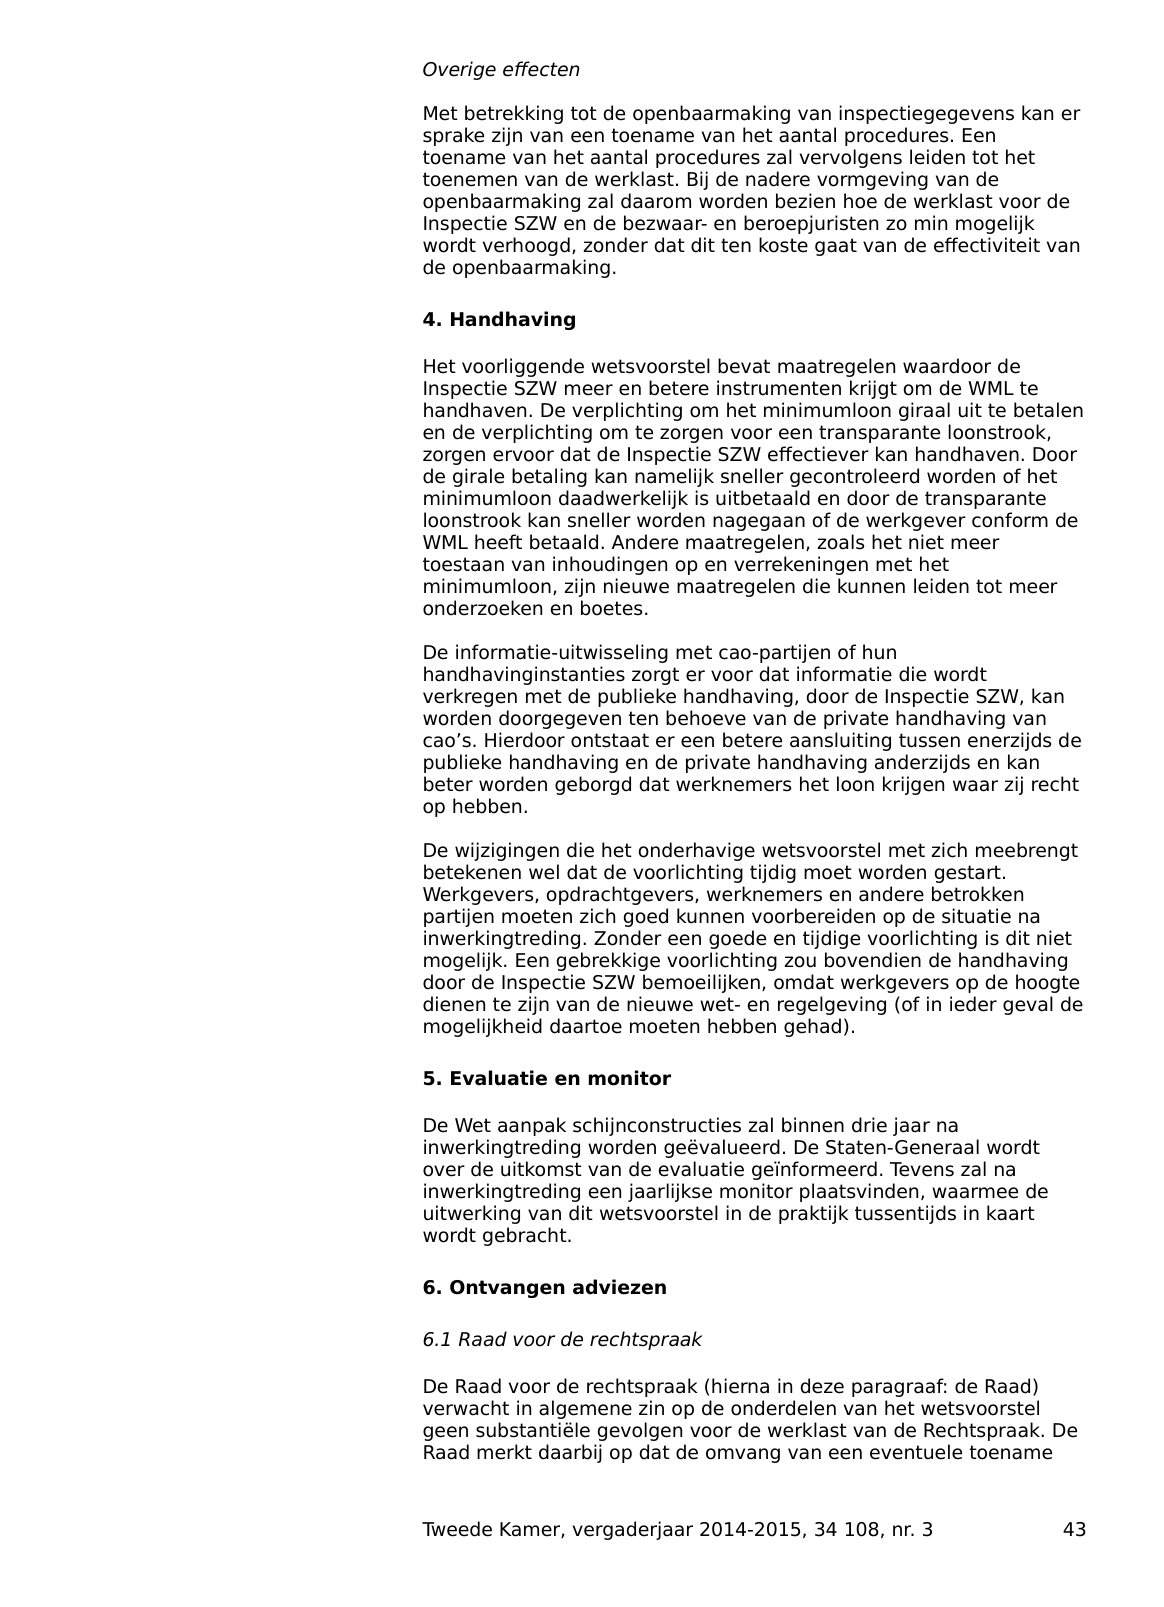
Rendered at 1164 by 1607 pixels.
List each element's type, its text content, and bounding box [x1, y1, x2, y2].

subtitle 5. Evaluatie en monitor [422, 1068, 1087, 1090]
text De informatie-uitwisseling met cao-partijen of hun handhavinginstanties zorgt er voor dat informatie die wordt verkregen met de publieke handhaving, door de Inspectie SZW, kan worden doorgegeven ten behoeve van de private handhaving van cao’s. Hierdoor ontstaat er een betere aansluiting tussen enerzijds de publieke handhaving en de private handhaving anderzijds en kan beter worden geborgd dat werknemers het loon krijgen waar zij recht op hebben. [422, 642, 1087, 818]
subtitle 6.1 Raad voor de rechtspraak [422, 1329, 1087, 1351]
text De Wet aanpak schijnconstructies zal binnen drie jaar na inwerkingtreding worden geëvalueerd. De Staten-Generaal wordt over de uitkomst van de evaluatie geïnformeerd. Tevens zal na inwerkingtreding een jaarlijkse monitor plaatsvinden, waarmee de uitwerking van dit wetsvoorstel in de praktijk tussentijds in kaart wordt gebracht. [422, 1115, 1087, 1247]
subtitle Overige effecten [422, 59, 1087, 81]
subtitle 4. Handhaving [422, 309, 1087, 331]
text Met betrekking tot de openbaarmaking van inspectiegegevens kan er sprake zijn van een toename van het aantal procedures. Een toename van het aantal procedures zal vervolgens leiden tot het toenemen van de werklast. Bij de nadere vormgeving van de openbaarmaking zal daarom worden bezien hoe de werklast voor de Inspectie SZW en de bezwaar- en beroepjuristen zo min mogelijk wordt verhoogd, zonder dat dit ten koste gaat van de effectiviteit van de openbaarmaking. [422, 103, 1087, 279]
text Het voorliggende wetsvoorstel bevat maatregelen waardoor de Inspectie SZW meer en betere instrumenten krijgt om de WML te handhaven. De verplichting om het minimumloon giraal uit te betalen en de verplichting om te zorgen voor een transparante loonstrook, zorgen ervoor dat de Inspectie SZW effectiever kan handhaven. Door de girale betaling kan namelijk sneller gecontroleerd worden of het minimumloon daadwerkelijk is uitbetaald en door de transparante loonstrook kan sneller worden nagegaan of de werkgever conform de WML heeft betaald. Andere maatregelen, zoals het niet meer toestaan van inhoudingen op en verrekeningen met het minimumloon, zijn nieuwe maatregelen die kunnen leiden tot meer onderzoeken en boetes. [422, 356, 1087, 620]
text De wijzigingen die het onderhavige wetsvoorstel met zich meebrengt betekenen wel dat de voorlichting tijdig moet worden gestart. Werkgevers, opdrachtgevers, werknemers en andere betrokken partijen moeten zich goed kunnen voorbereiden op de situatie na inwerkingtreding. Zonder een goede en tijdige voorlichting is dit niet mogelijk. Een gebrekkige voorlichting zou bovendien de handhaving door de Inspectie SZW bemoeilijken, omdat werkgevers op de hoogte dienen te zijn van de nieuwe wet- en regelgeving (of in ieder geval de mogelijkheid daartoe moeten hebben gehad). [422, 840, 1087, 1038]
text De Raad voor de rechtspraak (hierna in deze paragraaf: de Raad) verwacht in algemene zin op de onderdelen van het wetsvoorstel geen substantiële gevolgen voor de werklast van de Rechtspraak. De Raad merkt daarbij op dat de omvang van een eventuele toename [422, 1376, 1087, 1463]
subtitle 6. Ontvangen adviezen [422, 1277, 1087, 1299]
